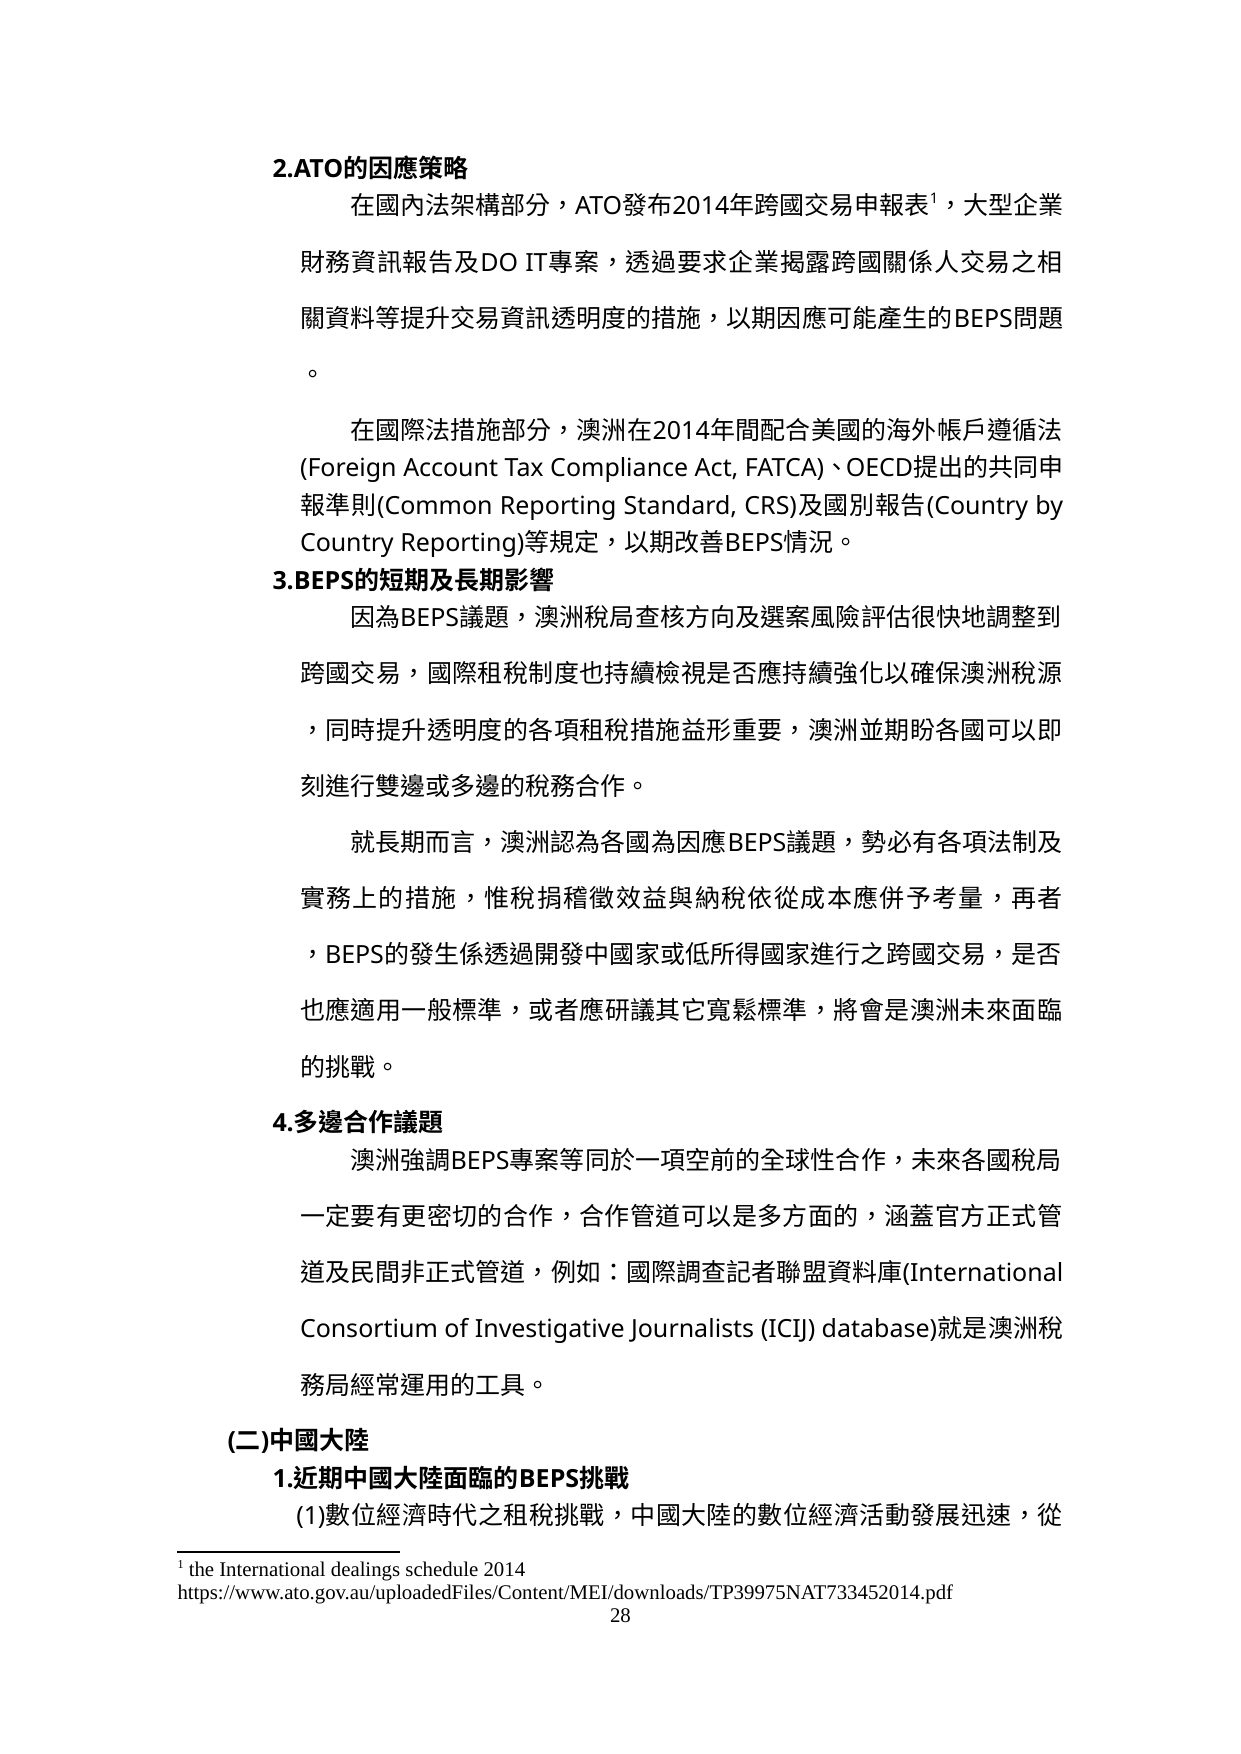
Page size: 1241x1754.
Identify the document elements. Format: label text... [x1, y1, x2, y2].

text 在國際法措施部分，澳洲在2014年間配合美國的海外帳戶遵循法(Foreign Account Tax Compliance Act, FATCA)、OECD提出的共同申報準則(Common Reporting Standard, CRS)及國別報告(Country by Country Reporting)等規定，以期改善BEPS情況。 [300, 409, 1063, 559]
text 1.近期中國大陸面臨的BEPS挑戰 [272, 1458, 1063, 1495]
text 在國內法架構部分，ATO發布2014年跨國交易申報表，大型企業財務資訊報告及DO IT專案，透過要求企業揭露跨國關係人交易之相關資料等提升交易資訊透明度的措施，以期因應可能產生的BEPS問題。 [300, 185, 1063, 391]
text (二)中國大陸 [227, 1420, 1063, 1458]
text (1)數位經濟時代之租稅挑戰，中國大陸的數位經濟活動發展迅速，從 [296, 1495, 1063, 1533]
text 就長期而言，澳洲認為各國為因應BEPS議題，勢必有各項法制及實務上的措施，惟稅捐稽徵效益與納稅依從成本應併予考量，再者，BEPS的發生係透過開發中國家或低所得國家進行之跨國交易，是否也應適用一般標準，或者應研議其它寬鬆標準，將會是澳洲未來面臨的挑戰。 [300, 821, 1063, 1084]
text 澳洲強調BEPS專案等同於一項空前的全球性合作，未來各國稅局一定要有更密切的合作，合作管道可以是多方面的，涵蓋官方正式管道及民間非正式管道，例如：國際調查記者聯盟資料庫(International Consortium of Investigative Journalists (ICIJ) database)就是澳洲稅務局經常運用的工具。 [300, 1139, 1063, 1402]
text 因為BEPS議題，澳洲稅局查核方向及選案風險評估很快地調整到跨國交易，國際租稅制度也持續檢視是否應持續強化以確保澳洲稅源，同時提升透明度的各項租稅措施益形重要，澳洲並期盼各國可以即刻進行雙邊或多邊的稅務合作。 [300, 597, 1063, 803]
text 4.多邊合作議題 [272, 1102, 1063, 1139]
text the International dealings schedule 2014 https://www.ato.gov.au/uploadedFiles/Content/MEI/downloads/TP39975NAT733452014.pdf [177, 1558, 1063, 1604]
text 2.ATO的因應策略 [272, 148, 1063, 185]
text 3.BEPS的短期及長期影響 [272, 559, 1063, 597]
